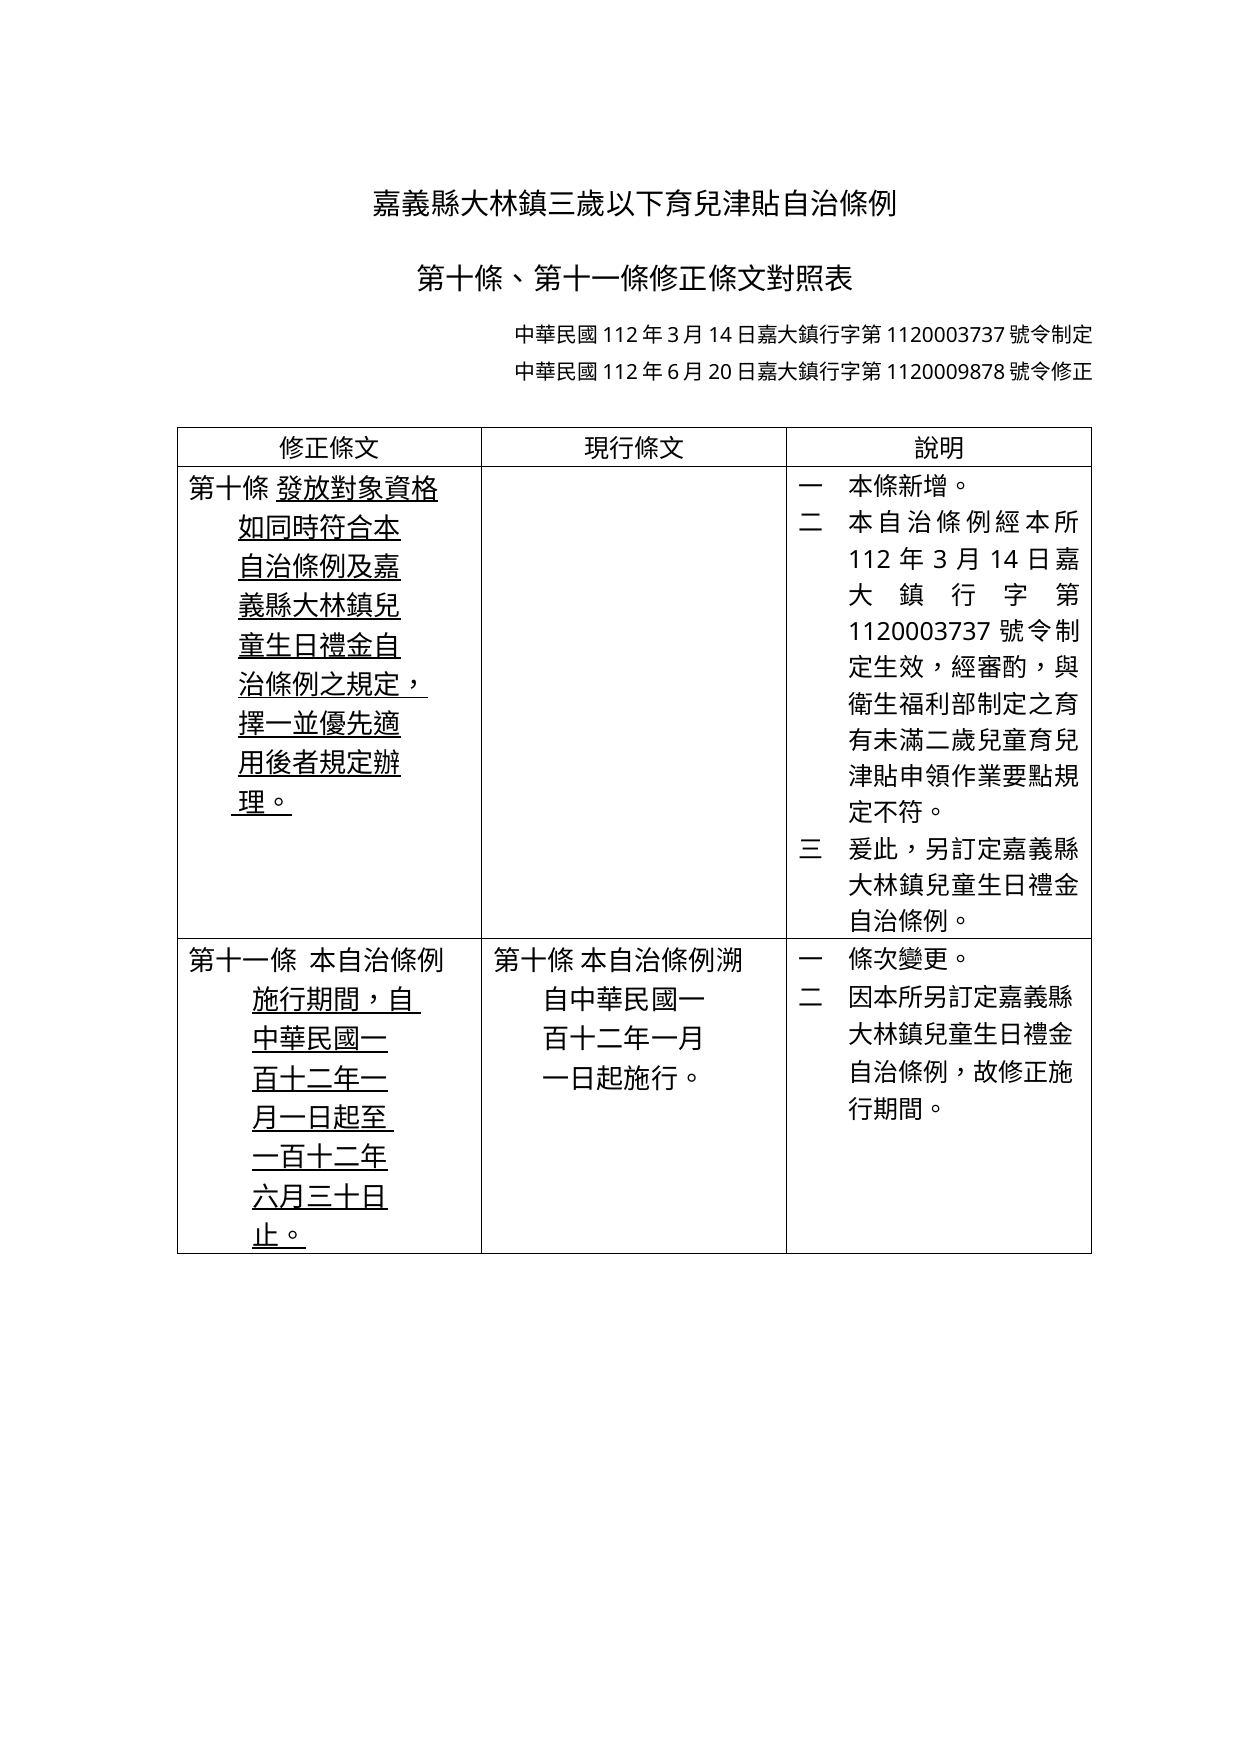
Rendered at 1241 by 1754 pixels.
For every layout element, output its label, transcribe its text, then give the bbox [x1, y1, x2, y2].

table_cell 第十一條 本自治條例 施行期間，自 中華民國一 百十二年一 月一日起至 一百十二年 六月三十日 止。 [178, 939, 481, 1253]
table_cell 第十條 本自治條例溯 自中華民國一 百十二年一月 一日起施行。 [482, 939, 786, 1253]
table_cell 第十條 發放對象資格 如同時符合本 自治條例及嘉 義縣大林鎮兒 童生日禮金自 治條例之規定， 擇一並優先適 用後者規定辦 理。 [178, 467, 481, 938]
table_header 現行條文 [482, 428, 786, 466]
text 中華民國112年6月20日嘉大鎮行字第1120009878號令修正 [177, 352, 1092, 389]
table_cell 本條新增。 本自治條例經本所112年3月14日嘉大鎮行字第1120003737號令制定生效，經審酌，與衛生福利部制定之育有未滿二歲兒童育兒津貼申領作業要點規定不符。 爰此，另訂定嘉義縣大林鎮兒童生日禮金自治條例。 [787, 467, 1091, 938]
table_cell [482, 467, 786, 938]
text 第十條、第十一條修正條文對照表 [177, 239, 1092, 314]
text 中華民國112年3月14日嘉大鎮行字第1120003737號令制定 [177, 314, 1092, 352]
table_header 修正條文 [178, 428, 481, 466]
table_header 說明 [787, 428, 1091, 466]
table_cell 條次變更。 因本所另訂定嘉義縣大林鎮兒童生日禮金自治條例，故修正施行期間。 [787, 939, 1091, 1253]
text 嘉義縣大林鎮三歲以下育兒津貼自治條例 [177, 164, 1092, 239]
